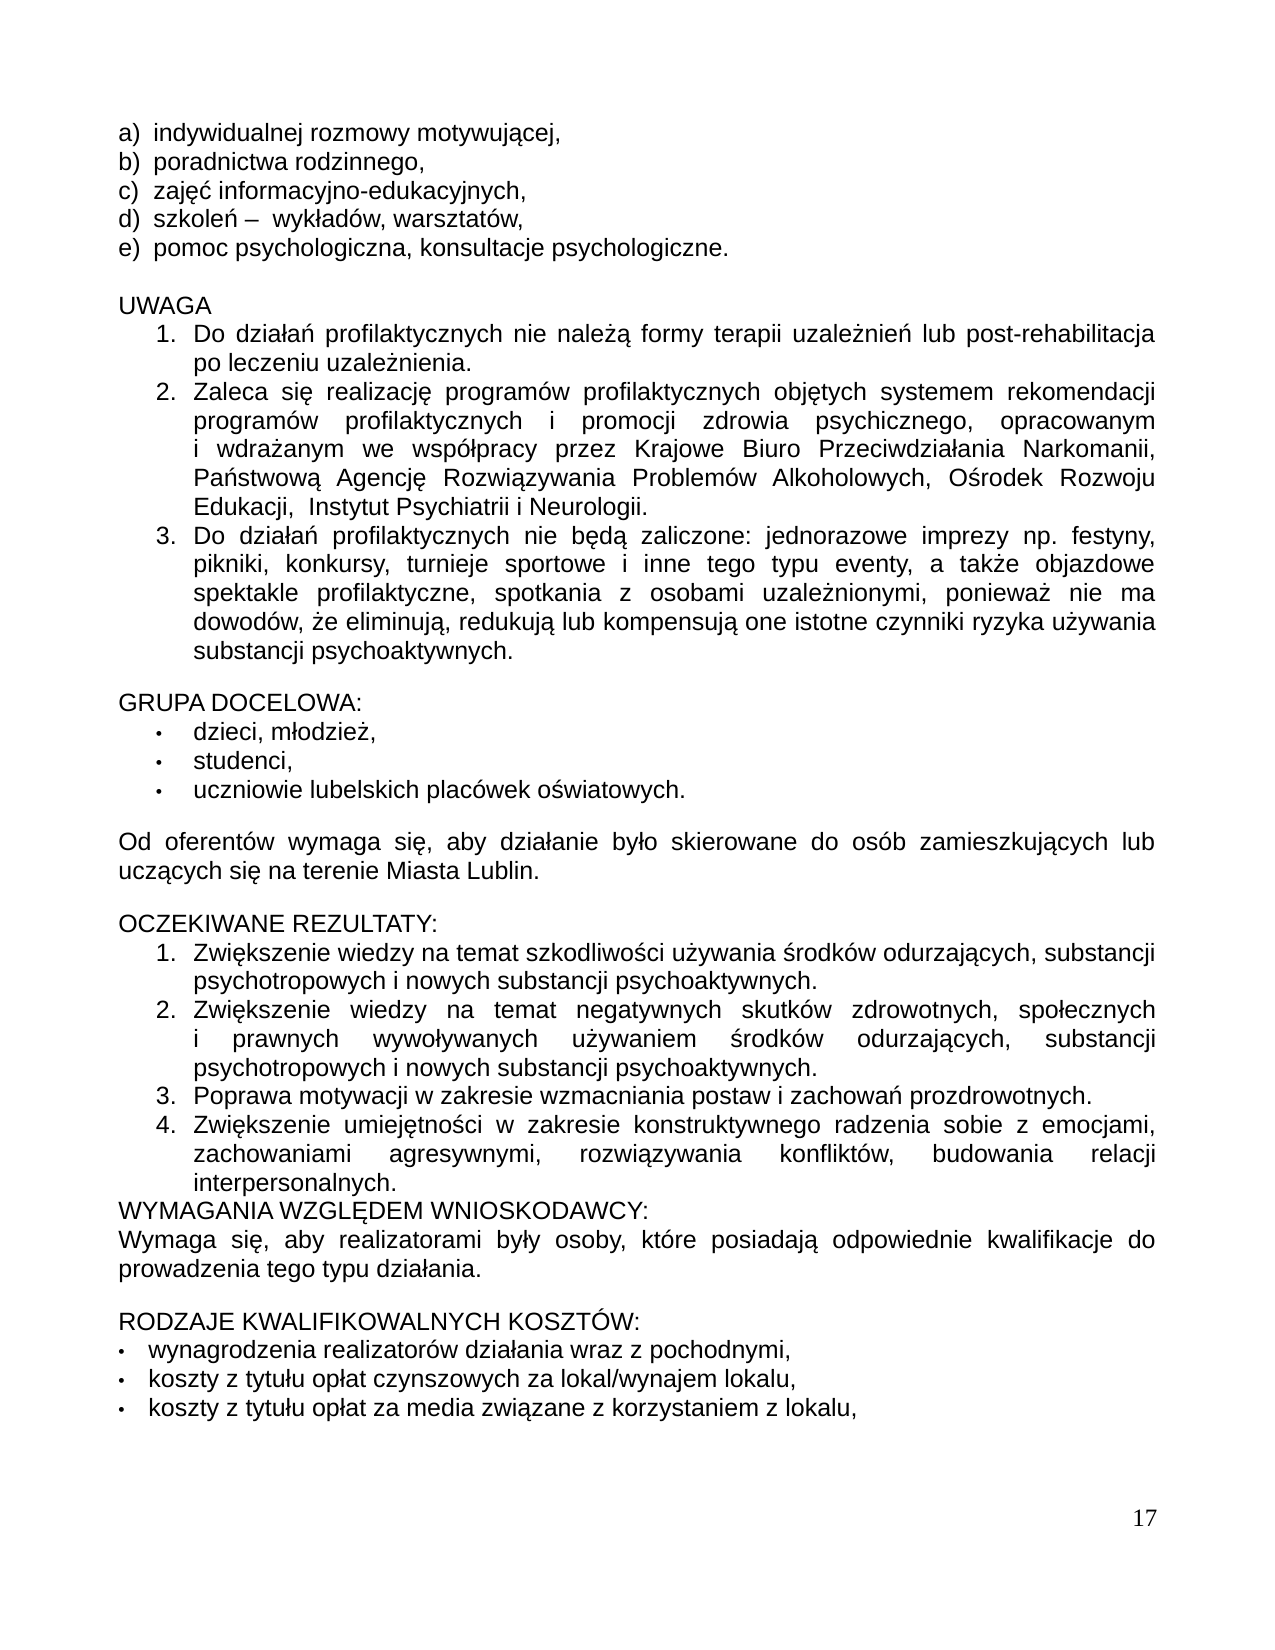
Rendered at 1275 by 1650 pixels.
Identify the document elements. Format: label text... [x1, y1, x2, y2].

text Od oferentów wymaga się, aby działanie było skierowane do osób zamieszkujących lub uczących się na terenie Miasta Lublin. [118, 827, 1157, 885]
list koszty z tytułu opłat za media związane z korzystaniem z lokalu, [118, 1393, 1157, 1421]
list Zwiększenie wiedzy na temat negatywnych skutków zdrowotnych, społecznych i prawnych wywoływanych używaniem środków odurzających, substancji psychotropowych i nowych substancji psychoaktywnych. [156, 995, 1157, 1081]
list Do działań profilaktycznych nie będą zaliczone: jednorazowe imprezy np. festyny, pikniki, konkursy, turnieje sportowe i inne tego typu eventy, a także objazdowe spektakle profilaktyczne, spotkania z osobami uzależnionymi, ponieważ nie ma dowodów, że eliminują, redukują lub kompensują one istotne czynniki ryzyka używania substancji psychoaktywnych. [156, 521, 1157, 664]
list koszty z tytułu opłat czynszowych za lokal/wynajem lokalu, [118, 1364, 1157, 1393]
list Zwiększenie wiedzy na temat szkodliwości używania środków odurzających, substancji psychotropowych i nowych substancji psychoaktywnych. [156, 937, 1157, 995]
text GRUPA DOCELOWA: [118, 688, 1157, 717]
list poradnictwa rodzinnego, [118, 147, 1157, 176]
text Wymaga się, aby realizatorami były osoby, które posiadają odpowiednie kwalifikacje do prowadzenia tego typu działania. [118, 1225, 1157, 1282]
text UWAGA [118, 291, 1157, 319]
list szkoleń – wykładów, warsztatów, [118, 204, 1157, 233]
text OCZEKIWANE REZULTATY: [118, 909, 1157, 937]
list pomoc psychologiczna, konsultacje psychologiczne. [118, 233, 1157, 262]
list Do działań profilaktycznych nie należą formy terapii uzależnień lub post-rehabilitacja po leczeniu uzależnienia. [156, 319, 1157, 377]
list studenci, [156, 746, 1157, 774]
list Zaleca się realizację programów profilaktycznych objętych systemem rekomendacji programów profilaktycznych i promocji zdrowia psychicznego, opracowanym i wdrażanym we współpracy przez Krajowe Biuro Przeciwdziałania Narkomanii, Państwową Agencję Rozwiązywania Problemów Alkoholowych, Ośrodek Rozwoju Edukacji, Instytut Psychiatrii i Neurologii. [156, 377, 1157, 521]
list Zwiększenie umiejętności w zakresie konstruktywnego radzenia sobie z emocjami, zachowaniami agresywnymi, rozwiązywania konfliktów, budowania relacji interpersonalnych. [156, 1110, 1157, 1196]
list dzieci, młodzież, [156, 717, 1157, 746]
text RODZAJE KWALIFIKOWALNYCH KOSZTÓW: [118, 1306, 1157, 1335]
text WYMAGANIA WZGLĘDEM WNIOSKODAWCY: [118, 1196, 1157, 1225]
list zajęć informacyjno-edukacyjnych, [118, 176, 1157, 204]
list wynagrodzenia realizatorów działania wraz z pochodnymi, [118, 1335, 1157, 1364]
list Poprawa motywacji w zakresie wzmacniania postaw i zachowań prozdrowotnych. [156, 1081, 1157, 1110]
list indywidualnej rozmowy motywującej, [118, 118, 1157, 147]
list uczniowie lubelskich placówek oświatowych. [156, 774, 1157, 803]
